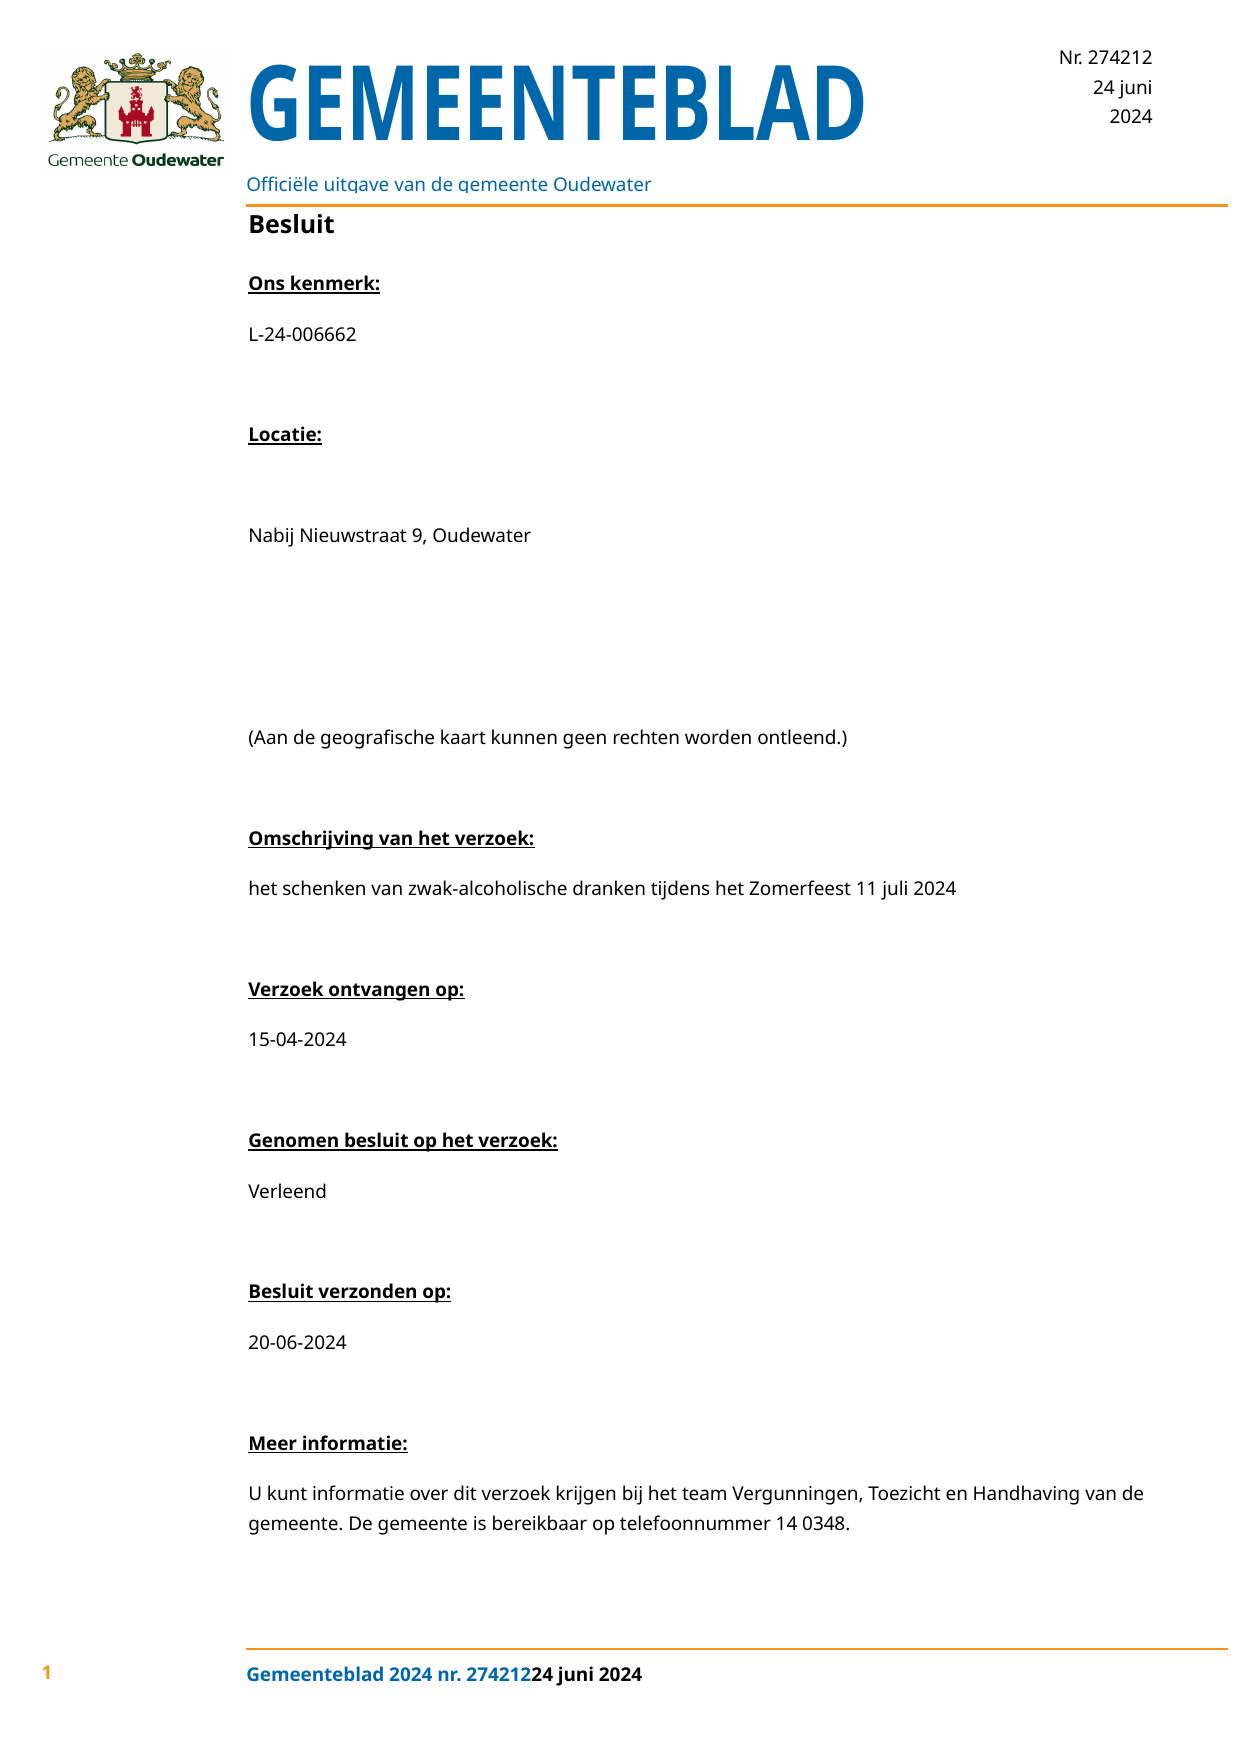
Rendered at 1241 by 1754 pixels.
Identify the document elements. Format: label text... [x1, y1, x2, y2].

picture [41, 47, 231, 172]
text Locatie: [248, 422, 1152, 447]
text (Aan de geografische kaart kunnen geen rechten worden ontleend.) [248, 724, 1152, 750]
text Genomen besluit op het verzoek: [248, 1127, 1152, 1153]
text Meer informatie: [248, 1430, 1152, 1456]
text Omschrijving van het verzoek: [248, 825, 1152, 851]
text Nabij Nieuwstraat 9, Oudewater [248, 522, 1152, 548]
text Besluit verzonden op: [248, 1279, 1152, 1304]
text Verzoek ontvangen op: [248, 976, 1152, 1002]
text het schenken van zwak-alcoholische dranken tijdens het Zomerfeest 11 juli 2024 [248, 875, 1152, 901]
text Verleend [248, 1178, 1152, 1203]
text 15-04-2024 [248, 1027, 1152, 1052]
text Besluit [248, 207, 1152, 241]
text U kunt informatie over dit verzoek krijgen bij het team Vergunningen, Toezicht en Handhaving van de gemeente. De gemeente is bereikbaar op telefoonnummer 14 0348. [248, 1480, 1152, 1536]
text 20-06-2024 [248, 1329, 1152, 1355]
text Ons kenmerk: [248, 270, 1152, 296]
text L-24-006662 [248, 321, 1152, 346]
